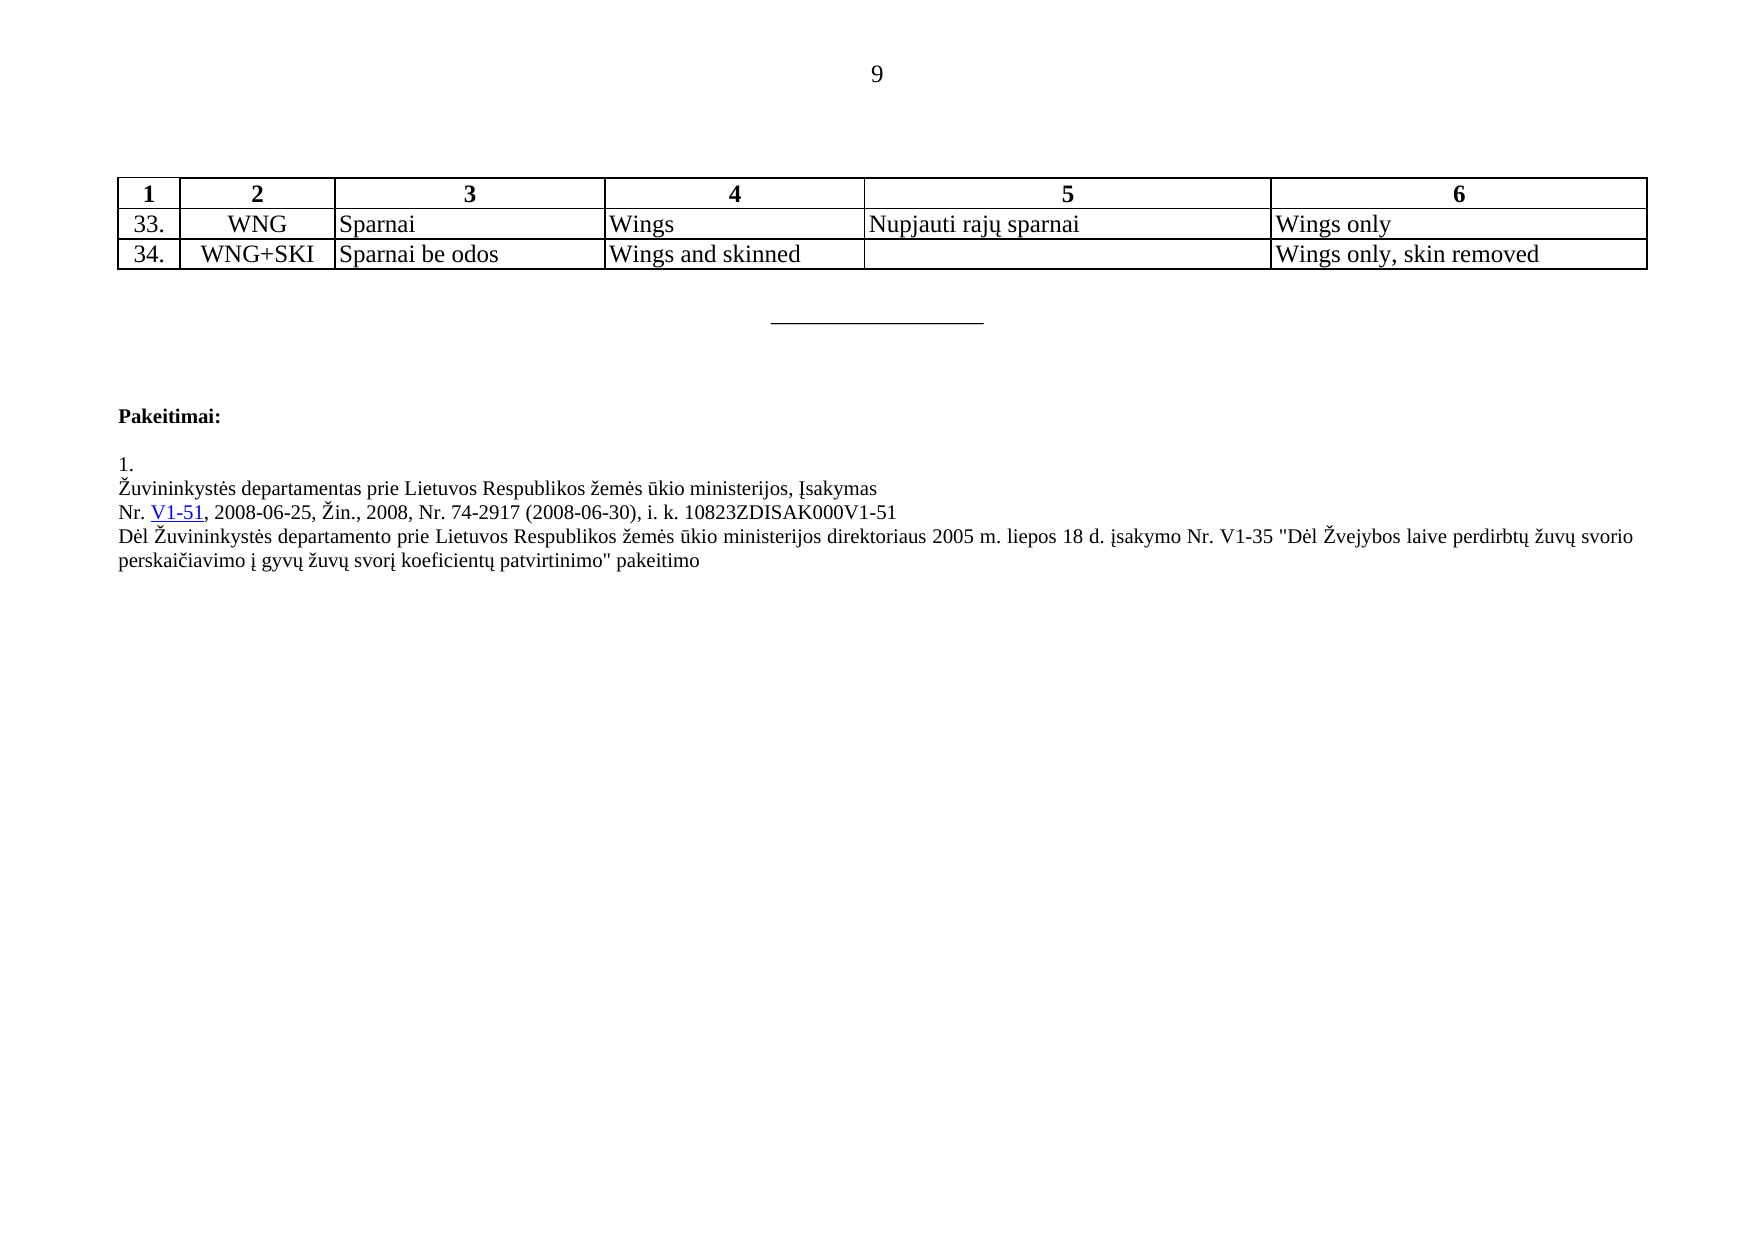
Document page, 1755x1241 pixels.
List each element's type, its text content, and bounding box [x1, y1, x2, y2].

table_cell Wings [606, 209, 864, 238]
table_header 6 [1272, 179, 1646, 207]
table_cell Wings only, skin removed [1272, 240, 1646, 268]
table_header 2 [181, 179, 334, 207]
text Žuvininkystės departamentas prie Lietuvos Respublikos žemės ūkio ministerijos, Įsakymas [118, 476, 1636, 500]
table_cell Sparnai be odos [336, 240, 604, 268]
text Nr. V1-51, 2008-06-25, Žin., 2008, Nr. 74-2917 (2008-06-30), i. k. 10823ZDISAK000V1-51 [118, 500, 1636, 524]
table_header 1 [119, 178, 179, 207]
text Dėl Žuvininkystės departamento prie Lietuvos Respublikos žemės ūkio ministerijos direktoriaus 2005 m. liepos 18 d. įsakymo Nr. V1-35 "Dėl Žvejybos laive perdirbtų žuvų svorio perskaičiavimo į gyvų žuvų svorį koeficientų patvirtinimo" pakeitimo [118, 524, 1636, 572]
table_cell [865, 240, 1270, 268]
text Pakeitimai: [118, 404, 1636, 428]
table_cell 34. [119, 240, 179, 268]
table_header 3 [336, 179, 604, 207]
table_cell WNG [181, 209, 334, 238]
table_cell Nupjauti rajų sparnai [865, 209, 1270, 238]
table_header 4 [606, 179, 864, 207]
table_cell WNG+SKI [181, 240, 334, 268]
text 1. [118, 452, 1636, 476]
table_header 5 [865, 179, 1270, 207]
text _________________ [118, 298, 1636, 327]
table_cell 33. [119, 209, 179, 238]
table_cell Wings and skinned [606, 240, 864, 268]
table_cell Wings only [1272, 209, 1646, 238]
table_cell Sparnai [336, 209, 604, 238]
